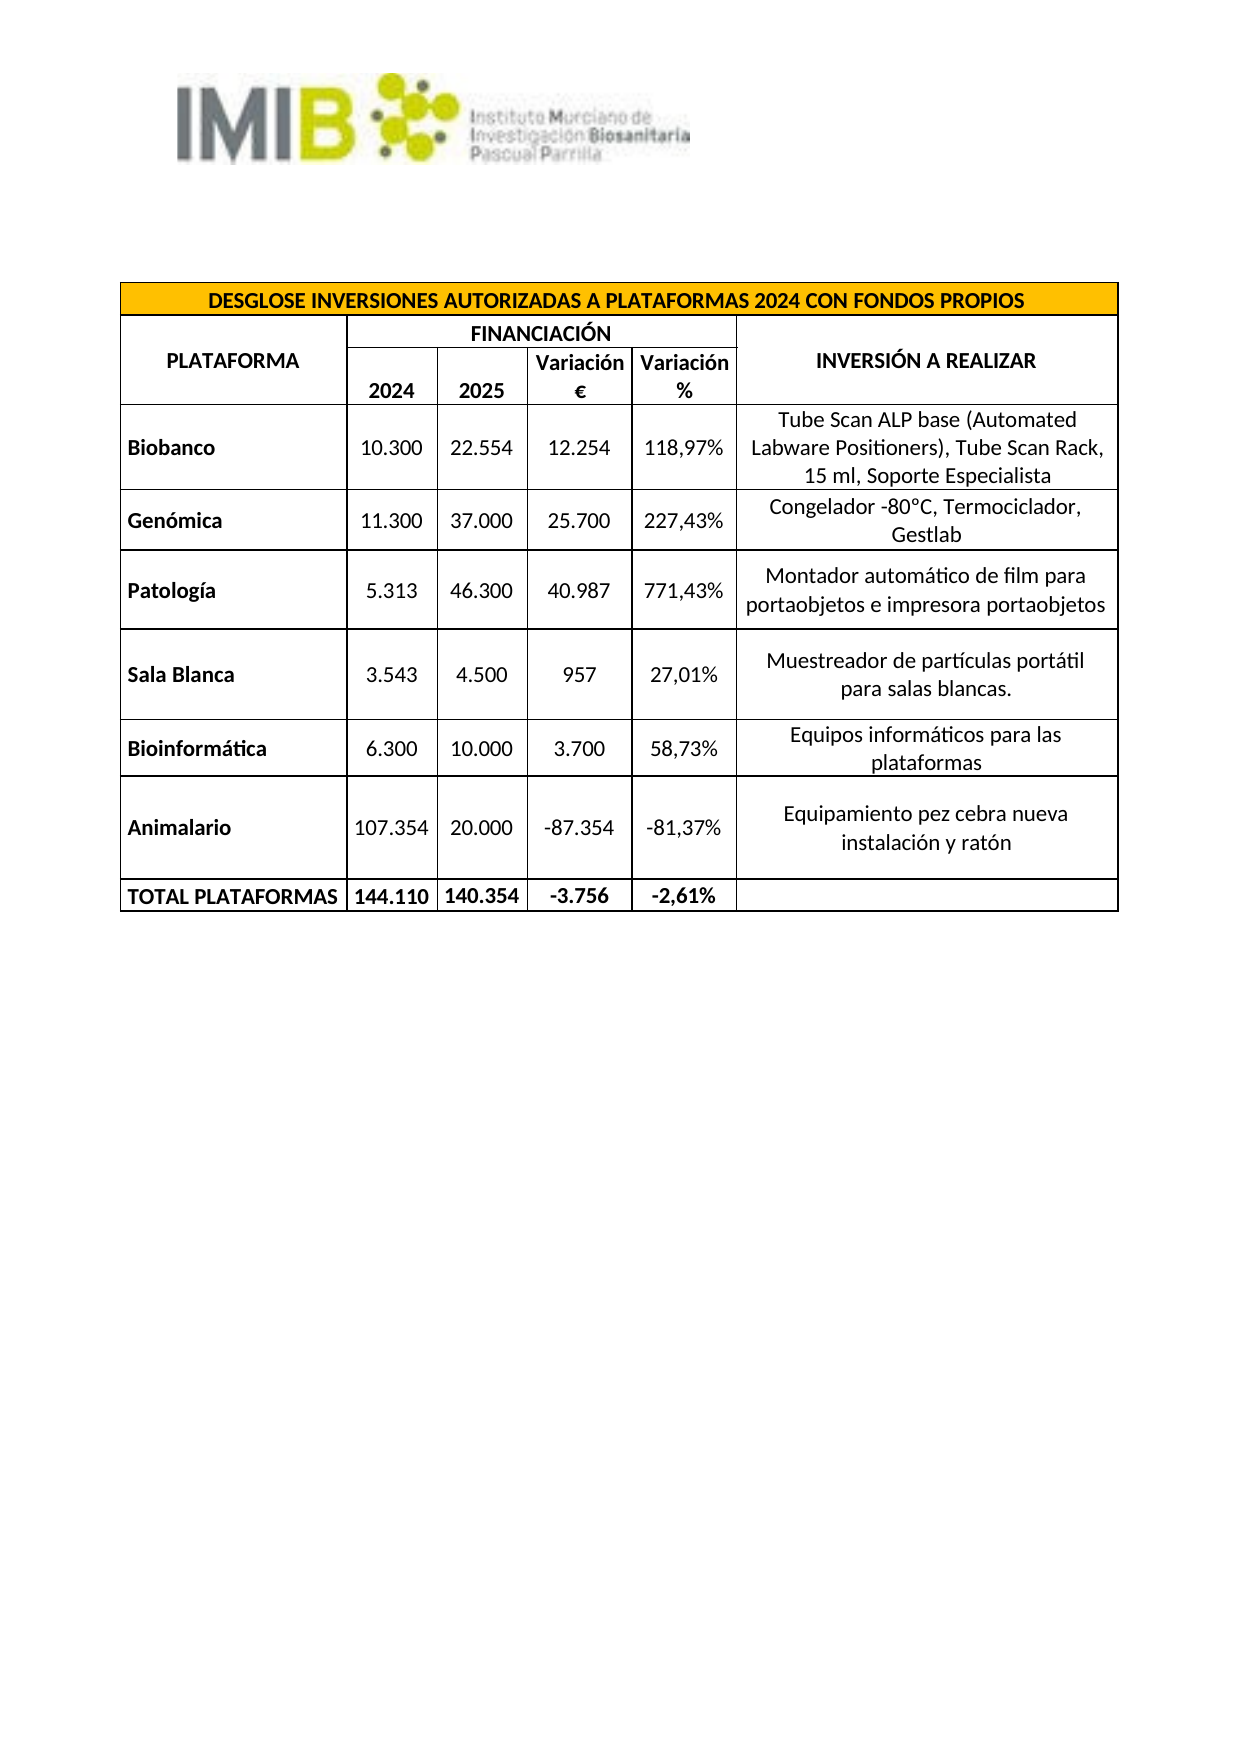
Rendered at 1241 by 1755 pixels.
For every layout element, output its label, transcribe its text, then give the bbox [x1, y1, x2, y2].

table_cell 957 [528, 630, 631, 718]
table_cell 771,43% [633, 551, 736, 628]
table_cell 5.313 [348, 551, 437, 628]
table_cell 6.300 [348, 720, 437, 775]
table_cell -2,61% [633, 880, 736, 910]
table_cell Bioinformática [121, 720, 346, 775]
table_cell Variación % [633, 348, 736, 404]
table_cell 118,97% [633, 405, 736, 489]
table_cell 20.000 [438, 777, 527, 878]
table_cell Equipamiento pez cebra nueva instalación y ratón [737, 777, 1117, 878]
table_cell 22.554 [438, 405, 527, 489]
table_cell -87.354 [528, 777, 631, 878]
table_cell Sala Blanca [121, 630, 346, 718]
table_cell PLATAFORMA [121, 316, 346, 404]
table_cell Congelador -80ºC, Termociclador, Gestlab [737, 490, 1117, 549]
table_cell Genómica [121, 490, 346, 549]
table_header DESGLOSE INVERSIONES AUTORIZADAS A PLATAFORMAS 2024 CON FONDOS PROPIOS [121, 283, 1117, 314]
table_cell 227,43% [633, 490, 736, 549]
table_cell -3.756 [528, 880, 631, 910]
table_cell 144.110 [348, 880, 437, 910]
table_cell Tube Scan ALP base (Automated Labware Positioners), Tube Scan Rack, 15 ml, Soporte Especialista [737, 405, 1117, 489]
table_cell 25.700 [528, 490, 631, 549]
table_cell 40.987 [528, 551, 631, 628]
table_cell Biobanco [121, 405, 346, 489]
table_cell 2025 [438, 348, 527, 404]
table_cell Variación € [528, 348, 631, 404]
table_cell -81,37% [633, 777, 736, 878]
table_cell 10.000 [438, 720, 527, 775]
table_cell 11.300 [348, 490, 437, 549]
table_cell Muestreador de partículas portátil para salas blancas. [737, 630, 1117, 718]
table_cell 3.700 [528, 720, 631, 775]
table_cell 2024 [348, 348, 437, 404]
table_cell 107.354 [348, 777, 437, 878]
table_cell 37.000 [438, 490, 527, 549]
table_cell FINANCIACIÓN [348, 316, 736, 347]
table_cell Animalario [121, 777, 346, 878]
table_cell INVERSIÓN A REALIZAR [737, 316, 1117, 404]
table_cell 4.500 [438, 630, 527, 718]
table_cell 3.543 [348, 630, 437, 718]
table_cell Patología [121, 551, 346, 628]
table_cell 58,73% [633, 720, 736, 775]
table_cell 140.354 [438, 880, 527, 910]
table_cell Montador automático de film para portaobjetos e impresora portaobjetos [737, 551, 1117, 628]
table_cell [737, 880, 1117, 910]
table_cell TOTAL PLATAFORMAS [121, 880, 346, 910]
table_cell 12.254 [528, 405, 631, 489]
table_cell 27,01% [633, 630, 736, 718]
table_cell 46.300 [438, 551, 527, 628]
table_cell 10.300 [348, 405, 437, 489]
table_cell Equipos informáticos para las plataformas [737, 720, 1117, 775]
